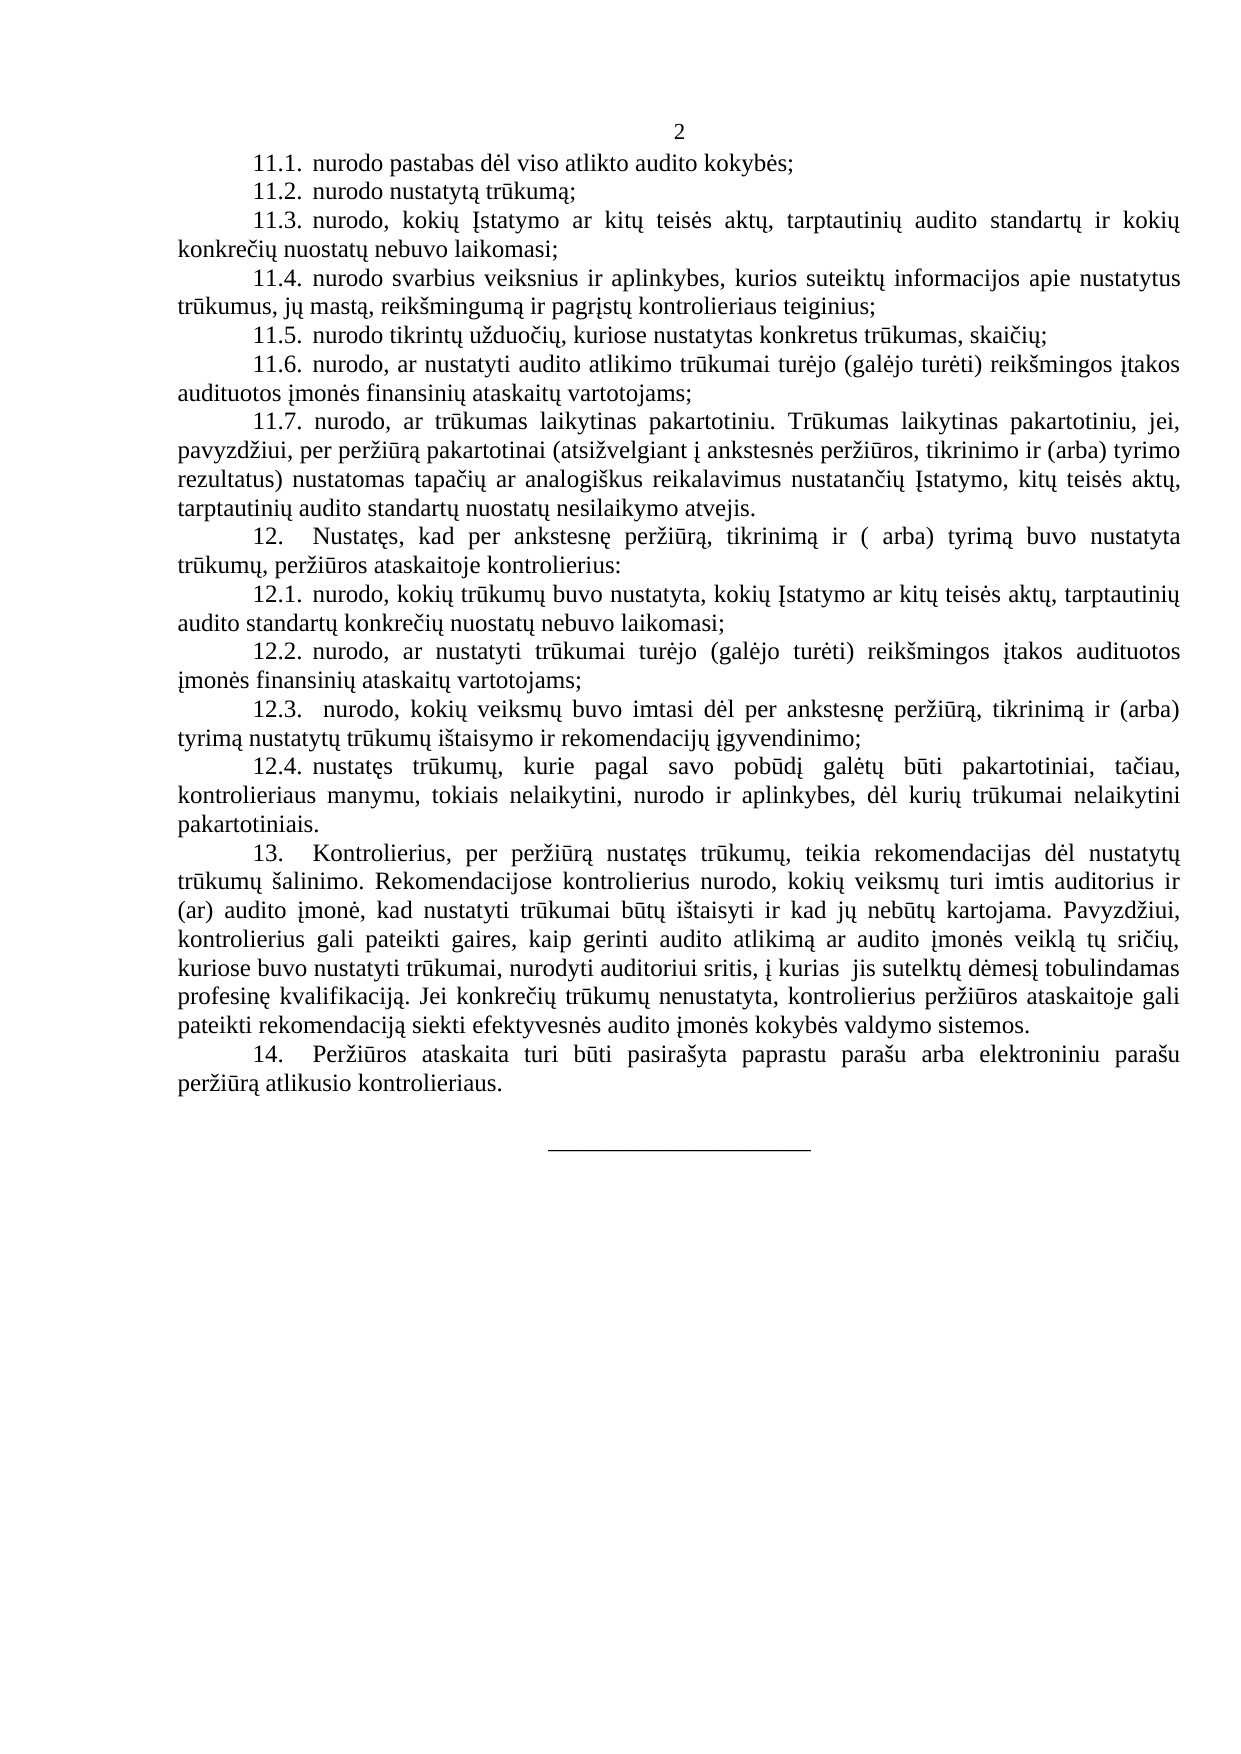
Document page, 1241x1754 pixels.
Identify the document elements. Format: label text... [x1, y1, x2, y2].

text 12.3. nurodo, kokių veiksmų buvo imtasi dėl per ankstesnę peržiūrą, tikrinimą ir (arba) tyrimą nustatytų trūkumų ištaisymo ir rekomendacijų įgyvendinimo; [177, 694, 1181, 751]
text 14. Peržiūros ataskaita turi būti pasirašyta paprastu parašu arba elektroniniu parašu peržiūrą atlikusio kontrolieriaus. [177, 1039, 1181, 1096]
text 11.1. nurodo pastabas dėl viso atlikto audito kokybės; [177, 148, 1181, 176]
text 11.7. nurodo, ar trūkumas laikytinas pakartotiniu. Trūkumas laikytinas pakartotiniu, jei, pavyzdžiui, per peržiūrą pakartotinai (atsižvelgiant į ankstesnės peržiūros, tikrinimo ir (arba) tyrimo rezultatus) nustatomas tapačių ar analogiškus reikalavimus nustatančių Įstatymo, kitų teisės aktų, tarptautinių audito standartų nuostatų nesilaikymo atvejis. [177, 406, 1181, 521]
text 11.4. nurodo svarbius veiksnius ir aplinkybes, kurios suteiktų informacijos apie nustatytus trūkumus, jų mastą, reikšmingumą ir pagrįstų kontrolieriaus teiginius; [177, 263, 1181, 320]
text 11.3. nurodo, kokių Įstatymo ar kitų teisės aktų, tarptautinių audito standartų ir kokių konkrečių nuostatų nebuvo laikomasi; [177, 205, 1181, 263]
text 12. Nustatęs, kad per ankstesnę peržiūrą, tikrinimą ir ( arba) tyrimą buvo nustatyta trūkumų, peržiūros ataskaitoje kontrolierius: [177, 521, 1181, 579]
text 13. Kontrolierius, per peržiūrą nustatęs trūkumų, teikia rekomendacijas dėl nustatytų trūkumų šalinimo. Rekomendacijose kontrolierius nurodo, kokių veiksmų turi imtis auditorius ir (ar) audito įmonė, kad nustatyti trūkumai būtų ištaisyti ir kad jų nebūtų kartojama. Pavyzdžiui, kontrolierius gali pateikti gaires, kaip gerinti audito atlikimą ar audito įmonės veiklą tų sričių, kuriose buvo nustatyti trūkumai, nurodyti auditoriui sritis, į kurias jis sutelktų dėmesį tobulindamas profesinę kvalifikaciją. Jei konkrečių trūkumų nenustatyta, kontrolierius peržiūros ataskaitoje gali pateikti rekomendaciją siekti efektyvesnės audito įmonės kokybės valdymo sistemos. [177, 838, 1181, 1039]
text 11.5. nurodo tikrintų užduočių, kuriose nustatytas konkretus trūkumas, skaičių; [177, 320, 1181, 349]
text 12.4. nustatęs trūkumų, kurie pagal savo pobūdį galėtų būti pakartotiniai, tačiau, kontrolieriaus manymu, tokiais nelaikytini, nurodo ir aplinkybes, dėl kurių trūkumai nelaikytini pakartotiniais. [177, 751, 1181, 838]
text _____________________ [177, 1125, 1181, 1154]
text 11.2. nurodo nustatytą trūkumą; [177, 176, 1181, 205]
text 12.2. nurodo, ar nustatyti trūkumai turėjo (galėjo turėti) reikšmingos įtakos audituotos įmonės finansinių ataskaitų vartotojams; [177, 636, 1181, 694]
text 12.1. nurodo, kokių trūkumų buvo nustatyta, kokių Įstatymo ar kitų teisės aktų, tarptautinių audito standartų konkrečių nuostatų nebuvo laikomasi; [177, 579, 1181, 636]
text 11.6. nurodo, ar nustatyti audito atlikimo trūkumai turėjo (galėjo turėti) reikšmingos įtakos audituotos įmonės finansinių ataskaitų vartotojams; [177, 349, 1181, 406]
